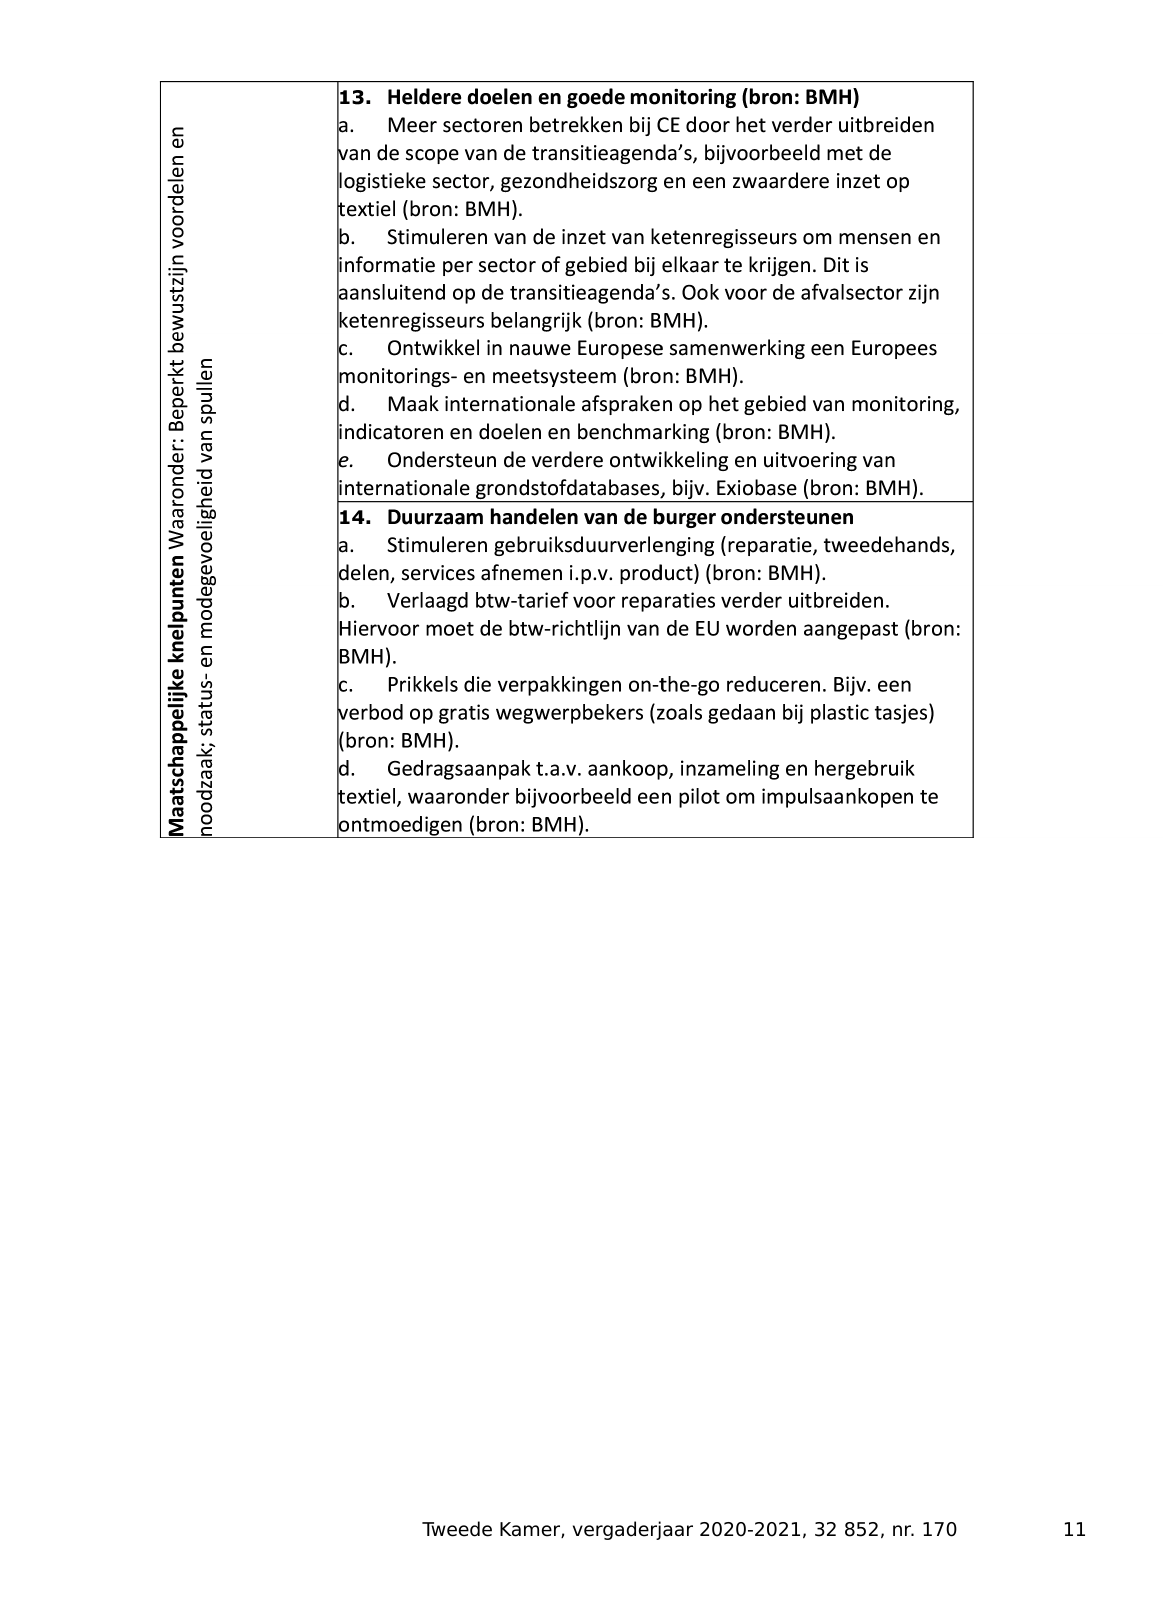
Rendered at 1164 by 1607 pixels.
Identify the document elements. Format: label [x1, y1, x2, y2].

picture [159, 81, 1164, 838]
